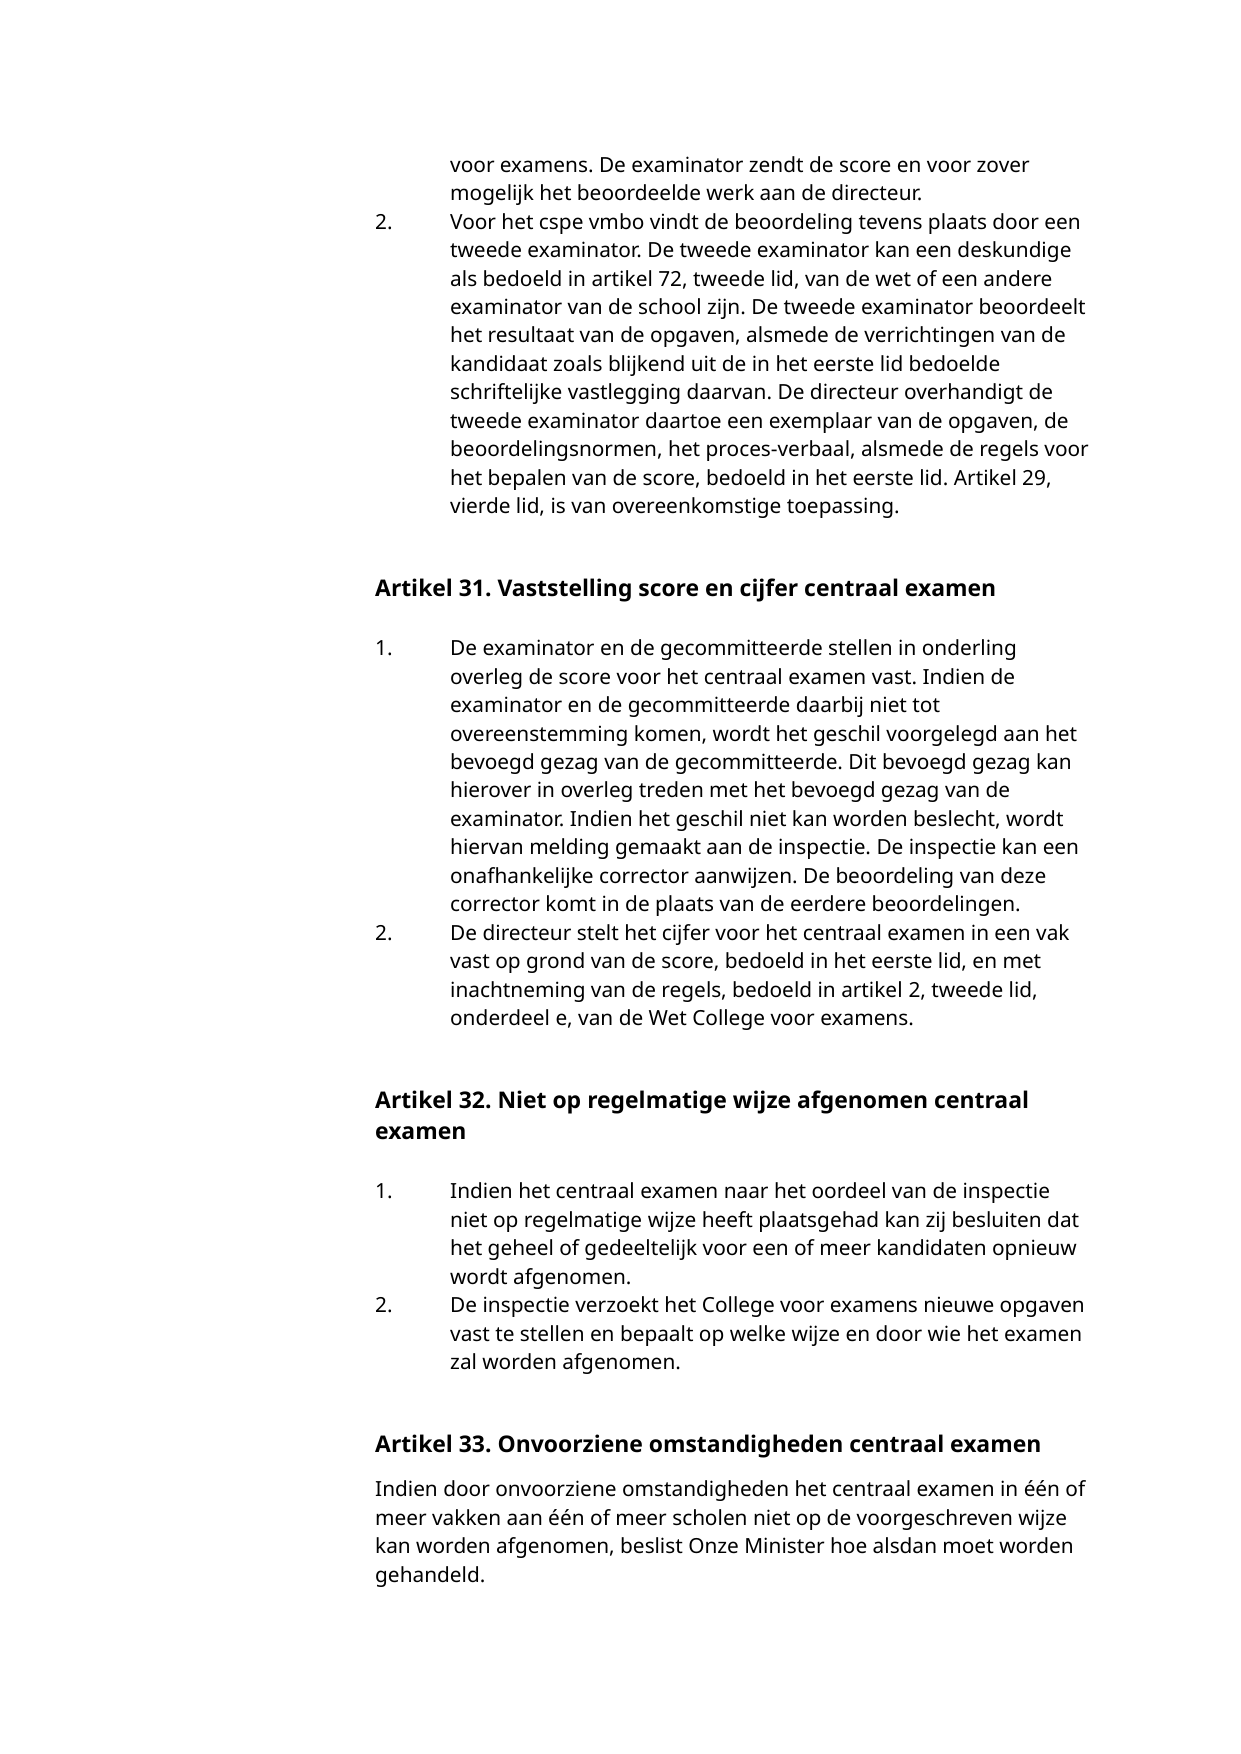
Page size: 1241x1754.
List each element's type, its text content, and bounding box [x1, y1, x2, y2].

list Indien het centraal examen naar het oordeel van de inspectie niet op regelmatige wijze heeft plaatsgehad kan zij besluiten dat het geheel of gedeeltelijk voor een of meer kandidaten opnieuw wordt afgenomen. [375, 1177, 1090, 1290]
list voor examens. De examinator zendt de score en voor zover mogelijk het beoordeelde werk aan de directeur. [375, 150, 1090, 207]
list Voor het cspe vmbo vindt de beoordeling tevens plaats door een tweede examinator. De tweede examinator kan een deskundige als bedoeld in artikel 72, tweede lid, van de wet of een andere examinator van de school zijn. De tweede examinator beoordeelt het resultaat van de opgaven, alsmede de verrichtingen van de kandidaat zoals blijkend uit de in het eerste lid bedoelde schriftelijke vastlegging daarvan. De directeur overhandigt de tweede examinator daartoe een exemplaar van de opgaven, de beoordelingsnormen, het proces-verbaal, alsmede de regels voor het bepalen van de score, bedoeld in het eerste lid. Artikel 29, vierde lid, is van overeenkomstige toepassing. [375, 207, 1090, 520]
subtitle Artikel 31. Vaststelling score en cijfer centraal examen [375, 572, 1090, 603]
list De directeur stelt het cijfer voor het centraal examen in een vak vast op grond van de score, bedoeld in het eerste lid, en met inachtneming van de regels, bedoeld in artikel 2, tweede lid, onderdeel e, van de Wet College voor examens. [375, 918, 1090, 1032]
list De inspectie verzoekt het College voor examens nieuwe opgaven vast te stellen en bepaalt op welke wijze en door wie het examen zal worden afgenomen. [375, 1290, 1090, 1376]
subtitle Artikel 33. Onvoorziene omstandigheden centraal examen [375, 1428, 1090, 1459]
subtitle Artikel 32. Niet op regelmatige wijze afgenomen centraal examen [375, 1084, 1090, 1147]
text Indien door onvoorziene omstandigheden het centraal examen in één of meer vakken aan één of meer scholen niet op de voorgeschreven wijze kan worden afgenomen, beslist Onze Minister hoe alsdan moet worden gehandeld. [375, 1474, 1090, 1588]
list De examinator en de gecommitteerde stellen in onderling overleg de score voor het centraal examen vast. Indien de examinator en de gecommitteerde daarbij niet tot overeenstemming komen, wordt het geschil voorgelegd aan het bevoegd gezag van de gecommitteerde. Dit bevoegd gezag kan hierover in overleg treden met het bevoegd gezag van de examinator. Indien het geschil niet kan worden beslecht, wordt hiervan melding gemaakt aan de inspectie. De inspectie kan een onafhankelijke corrector aanwijzen. De beoordeling van deze corrector komt in de plaats van de eerdere beoordelingen. [375, 633, 1090, 918]
